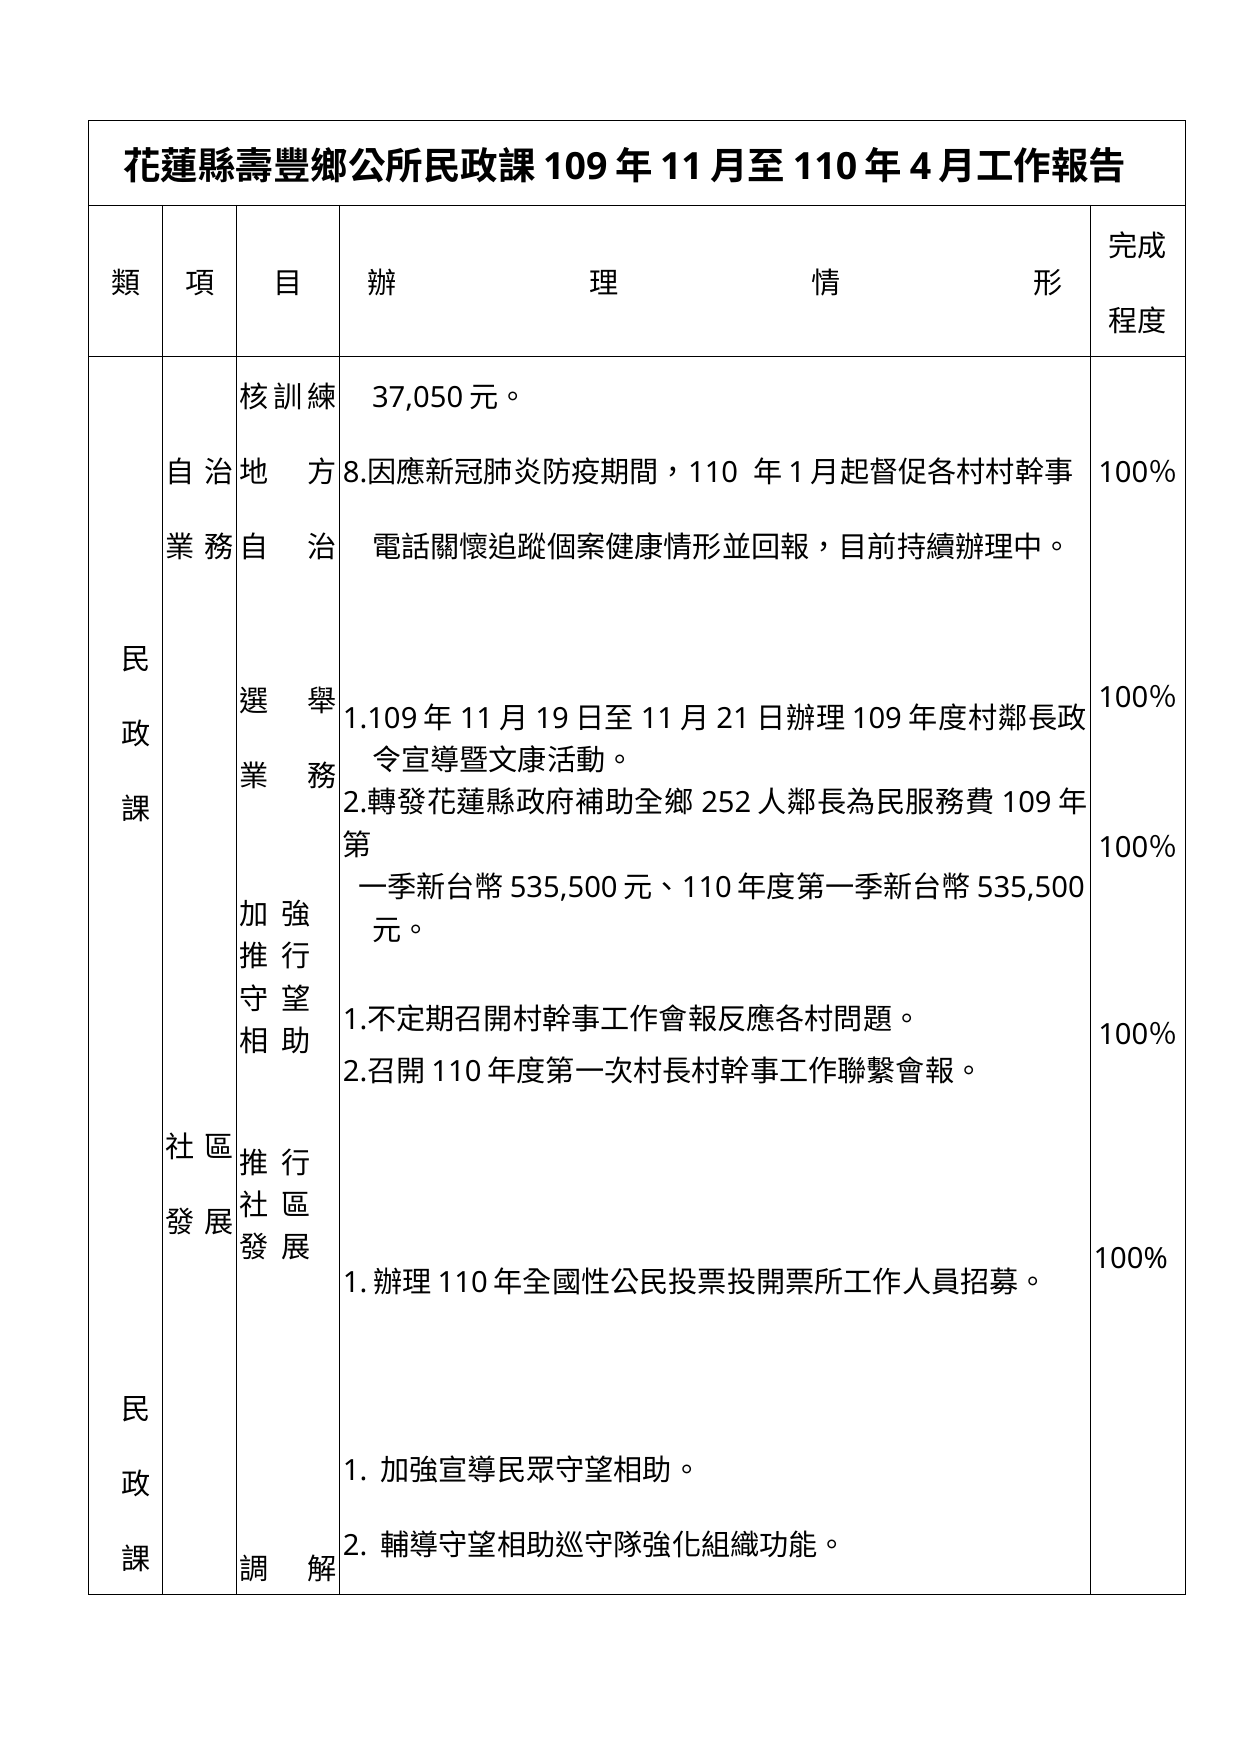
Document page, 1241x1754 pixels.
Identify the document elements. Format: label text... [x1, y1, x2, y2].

table_cell 民 政 課 民 政 課 [89, 357, 162, 1594]
table_cell 目 [237, 206, 339, 356]
table_header 花蓮縣壽豐鄉公所民政課109年11月至110年4月工作報告 [89, 121, 1185, 205]
table_cell 自治 業務 社區發展 [163, 357, 236, 1594]
table_cell 100％ 100％ 100％ 100％ 100% [1091, 357, 1185, 1594]
table_cell 完成 程度 [1091, 206, 1185, 356]
table_cell 辦理情形 [340, 206, 1090, 356]
table_cell 類 [89, 206, 162, 356]
table_cell 核訓練 地方 自治 選舉 業務 加 強 推 行 守 望 相 助 推 行 社 區 發 展 調解 [237, 357, 339, 1594]
table_cell 項 [163, 206, 236, 356]
table_cell 1.發揮村里組織功能、提升自我管理，加強辦理村辦公處 業務督導考核並貫徹村幹事服勤要點，提昇為民服務品 質。 2.督促各村每年召開二次村鄰長工作會報。 3.執行15村村里基層工作經費，109、110年度縣府補助每 村14萬 8,000元，執行本所109年編列每村各7萬元。 110年度本所賡續編列每村7萬元。 4.辦理鄰長任期內死亡遺族慰問金1萬元發放事宜及鄰長 異動作業。 5.補助第21屆村長109年度補助健檢費7人計10萬0,928元，保險費補助5人計51,201元 6.申請村長福利互助醫療補助案，109年光榮村長請領補助1件5,736元，110年溪口村長請領補助1件30,000元。 7. 辦理110年度全鄉村長團體傷害保險投保15人計37,050元。 8.因應新冠肺炎防疫期間，110 年1月起督促各村村幹事電話關懷追蹤個案健康情形並回報，目前持續辦理中。 1.109年11月19日至11月21日辦理109年度村鄰長政令宣導暨文康活動。 2.轉發花蓮縣政府補助全鄉252人鄰長為民服務費109年第 一季新台幣535,500元、110年度第一季新台幣535,500 元。 1.不定期召開村幹事工作會報反應各村問題。 2.召開110年度第一次村長村幹事工作聯繫會報。 1. 辦理110年全國性公民投票投開票所工作人員招募。 加強宣導民眾守望相助。 輔導守望相助巡守隊強化組織功能。 協助建立完善警報系統，維護社會治安。 1.辦理內政部獎助社區發展各項工作(推動社會福利、社區發展)。 2.公共設施建設(修建社區活動中心、充實設備維護管理用、社區環境衛生之改善與處理，美化、綠化成果維護之整理與增設)。 3.精神倫理建設（鄉土文化民俗技藝之維護與發揚）。 1.109年11月至12月止，調解成立4件、調解不成立6件 撤回1件，110年1-4月調解成立7件、不成立4件、撤 回1件、退回花蓮地檢署轉解案1件，尚在調解中9件、 合計調解案件受理計33件。 2.109年12月24日辦理109年度調解業務工作會議及委員 餐敘聯誼。 3.協助民眾辦理法律扶助、諮商、非訟事件等民眾請託， 協助提供資料或轉介相關單位以解民困。 1.辦理申請遷葬證明書案計54件。 2.辦理公墓管理申請公墓設施及納骨堂使用案件。 (1)公墓設施使用申請案件計12件。 (2)納骨堂使用申請案件計53件。 3.墓地、納骨堂規費收入如下： 109年11月:24萬0,400元。 12月:7萬3,200元。 110年1月:20萬5,800元。 2月:0元。 3月:33萬1,800元。 4月:8萬2,200元。(至4月6日) 合計:93萬3,400元。 1.辦理寺廟管理、組織章程、信徒大會等報請縣府核備工 作。 2.協助輔導寺廟合法化及各寺廟函轉通知。 1.推陳109年度防災白米儲糧1620公斤，中(低)收入戶及弱勢居民。 2.每月配合縣災害應變中心辦理災害視訊測試。 3.110年3月25日配合消防局辦理應變管理資訊系統（EMIC 2.0）災情訓練。 1.辦理110年度春安工作期間警察、警消、民防、義警、 山警、義消、婦宣、鳳凰志工及巡守隊 慰問金發放計422 人次。共12萬6,600元。 1.110年1月1日（星期五）辦理本鄉慶祝110年元旦升旗暨健行活動。 2.110年1月27日(星期三)上午9點到12點辦理本鄉110年新春揮毫贈春聯活動。 3.110年2月18日(星期四)辦理上午10時辦理110年壽豐鄉公所新春團拜。 11月份: 1.本所補助本鄉光榮社區發展協會辦理社區照護整合式方案外縣市參訪活動10,000元。 2.本所補助本鄉老人會辦理海陸客家源研習10,000元。 3.本所補助本鄉花蓮縣後備憲兵荷松協會辦理全民識毒反毒拒毒教育宣導活動20,000元。 12月份: 4.本所補助本鄉壽豐社區發展協會辦理冬至搓湯圓活動20,000元。 5.本所補助本鄉溪口社區發展協會109年度手工藝絲帶玫瑰研習計畫20,000元。 6.本所補助本鄉鹽寮天聖宮文化協會辦理109冬至送暖活動20,000元。 7.本所補助本鄉壽農社區發展協會辦理109年度跨110年聯歡晚會活動20,000元。 8.本所補助本鄉壽豐社區發展協會辦理手工藝絲帶玫瑰研習10,000元。 1月份: 9.本所補助本鄉臺灣原住民七腳川溪口部落發展協會辦理110年溪口部落青年文化傳承活動15,000元。 10.本所補助本鄉共和社區發展協會辦理鹹豬肉製作研習 20,000元。 11.本所補助本鄉豐裡社區發展協會辦理百花盛開迎新年-老老少少點妝我的家鄉美綠化園藝植栽活動20,000元。 12.本所補助本鄉米棧社區發展協會辦理牛耕芳草地 鵲報吉祥年春節聯歡關懷老人晚會活動20,000元。 2月份： 13.本所補助本鄉壽豐社區發展協會辦理手工藝鋁線發財樹研習10,000元。 14.本所補助本鄉志學社區發展協會辦理2021年元宵節活動20,000元。 3月份: 15.本所補助本鄉老人會辦理110年減碳健行活動10,000元。 16.本所補助本鄉婦女會辦理手機app研習20,000元。 4月份: 17.本所補助本鄉豐裡社區發展協會辦理健康社區-豐裡共好社區聯誼活動20,000元。 1.客家委員會補助本鄉豐田客家廊道文化生活環境營造第 三期工程預計於4月底前完成決算。 2.配合花蓮縣政府推動及辦理各項客家事務業務。 配合辦理數位電視轉播站相關業務推動。 110年元旦升旗典禮表揚縣運優秀選手3名。 1.辦理健康保險業務截至110年04月20日止，申辦受理地區人口案件總計：90件 2.目前投保人數:4072 (1)第五類:393人。 (2)第六類:3679人。 共計:4072人。 1.109年11月至110年4月受理中低收入戶申請共410件。 2.110年1月29日（星期五）辦理發放低收入戶、中低收 入戶及身心障礙者〈春節〉生活物質1,226人。 1.依「強化社會案全安全網-急難紓困實施方案」辦理各村 急難紓困救助，符合者，給予撥發急難救助金計 3萬 5,000元。 2.執行安心即時上工計畫，110年度1月至4月進用工作人 員27人。 1.109年11月至110年4月核發身心障礙者生活津貼，共1067萬9402元整。 2.109年11月至110年4月身心障礙生活補助共424件。 3.109年11月至110年4月身心障礙托育養護補助計110件。 4.承辦身心障礙鑑定手冊補換發事宜、身心障礙輔助器具補助、核發身心障礙停車識別證，隨到隨辦。 5.每月5日至20日辦理老人及身心障礙者福利乘車票換發現金事宜，109年11月至110年4月份共辦理933件，換發款共27萬5,090元。 6. 109年11月至110年4月核發老人生活津貼共170人899 人次 ，合計628萬821元整。 1.辦理109年底三七五重訂租約案及相關土地糾紛調處查詢相關業務。 2.辦理「土地利用變遷偵測管理系統建置計畫」運用遙測衛星影像，變異點查報32件。 3.辦理公地佃租相關業務及每季提報四項報表。 4.協同農業及建設課辦理農業使用、容許使用、公有地勘查及會勘紀錄會辦。 5.非都市計畫土地違規查報(2筆)及辦理現地會勘。 1.已於109年10月9日辦理91年次及齡男子名冊轉錄及兵籍調查資料建檔作業計86人。 2.辦理85至91年次役男徵兵檢查計72人。 3.辦理85至91年次役男軍種兵科抽籤及登錄作業計47人。 1.辦理役男申請家庭因素替代役計3人。 1.辦理常備兵、補充兵、替代役徵集入營作業，計11梯次 30人。 1.辦理役男異動管理作業計33人。 2.辦理役男申請免役證書、禁役證書計14人。 1.辦理入營常備兵、替代役等家況調查30人。 2.辦理家屬生活扶助計2人。 辦理110年春節公傷殘退伍軍人慰問共2員。 1.遷出、遷入及住址變更、姓名變更等異動事項，每日依戶政通報辦理並呈報縣府及後備指揮部。 2.辦理替代役後備管理及各項異動事宜計10人次。 [340, 357, 1090, 1594]
